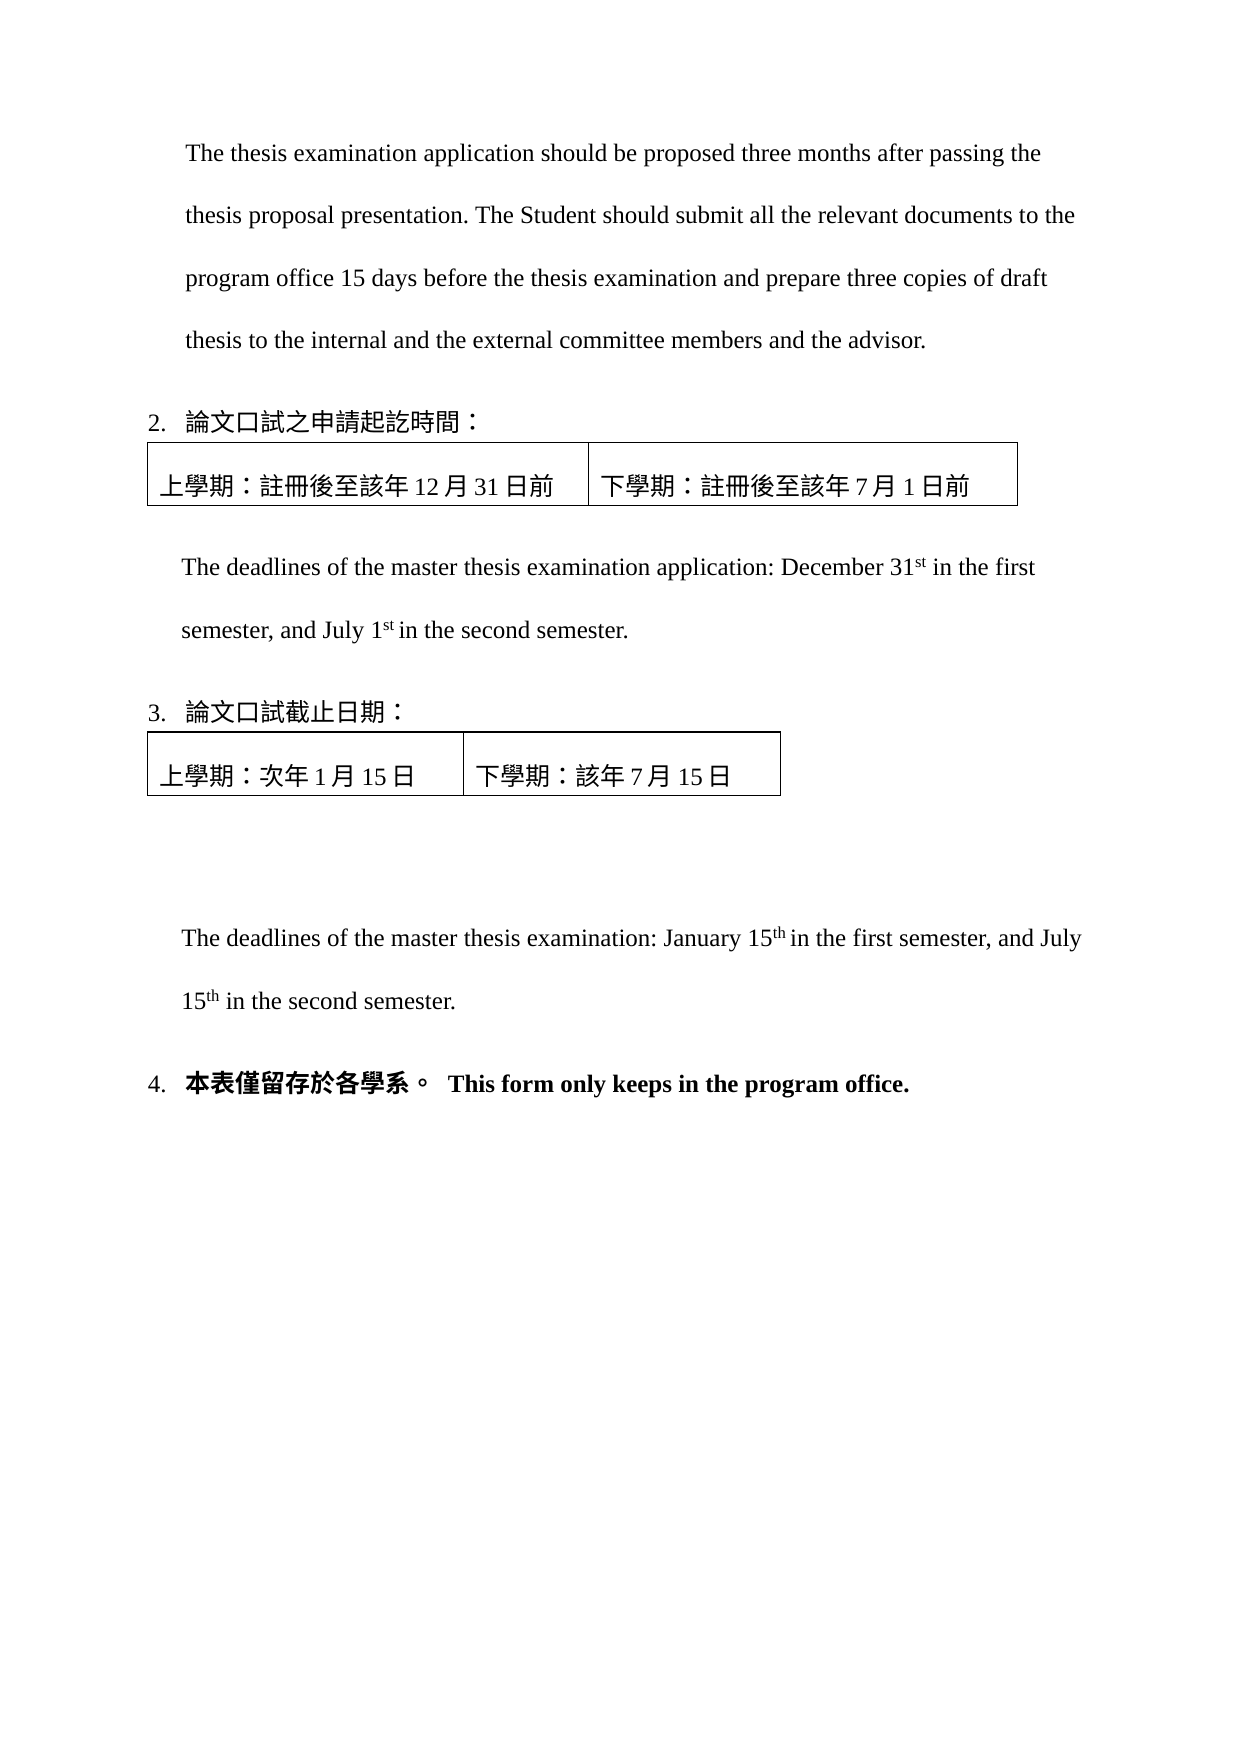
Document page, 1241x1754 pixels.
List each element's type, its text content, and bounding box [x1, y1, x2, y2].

table_header 下學期：該年7月15日 [464, 733, 780, 795]
list 論文口試截止日期： [148, 669, 1092, 731]
text The deadlines of the master thesis examination: January 15th in the first semester, and July 15th in the second semester. [181, 896, 1092, 1021]
list 論文口試之申請起訖時間： [148, 379, 1092, 442]
list 本表僅留存於各學系。 This form only keeps in the program office. [148, 1040, 1092, 1102]
text The thesis examination application should be proposed three months after passing the thesis proposal presentation. The Student should submit all the relevant documents to the program office 15 days before the thesis examination and prepare three copies of draft thesis to the internal and the external committee members and the advisor. [185, 111, 1092, 361]
table_header 上學期：次年1月15日 [148, 733, 463, 795]
table_header 上學期：註冊後至該年12月31日前 [148, 443, 588, 505]
table_header 下學期：註冊後至該年7月1日前 [589, 443, 1017, 505]
text The deadlines of the master thesis examination application: December 31st in the first semester, and July 1st in the second semester. [181, 525, 1092, 650]
